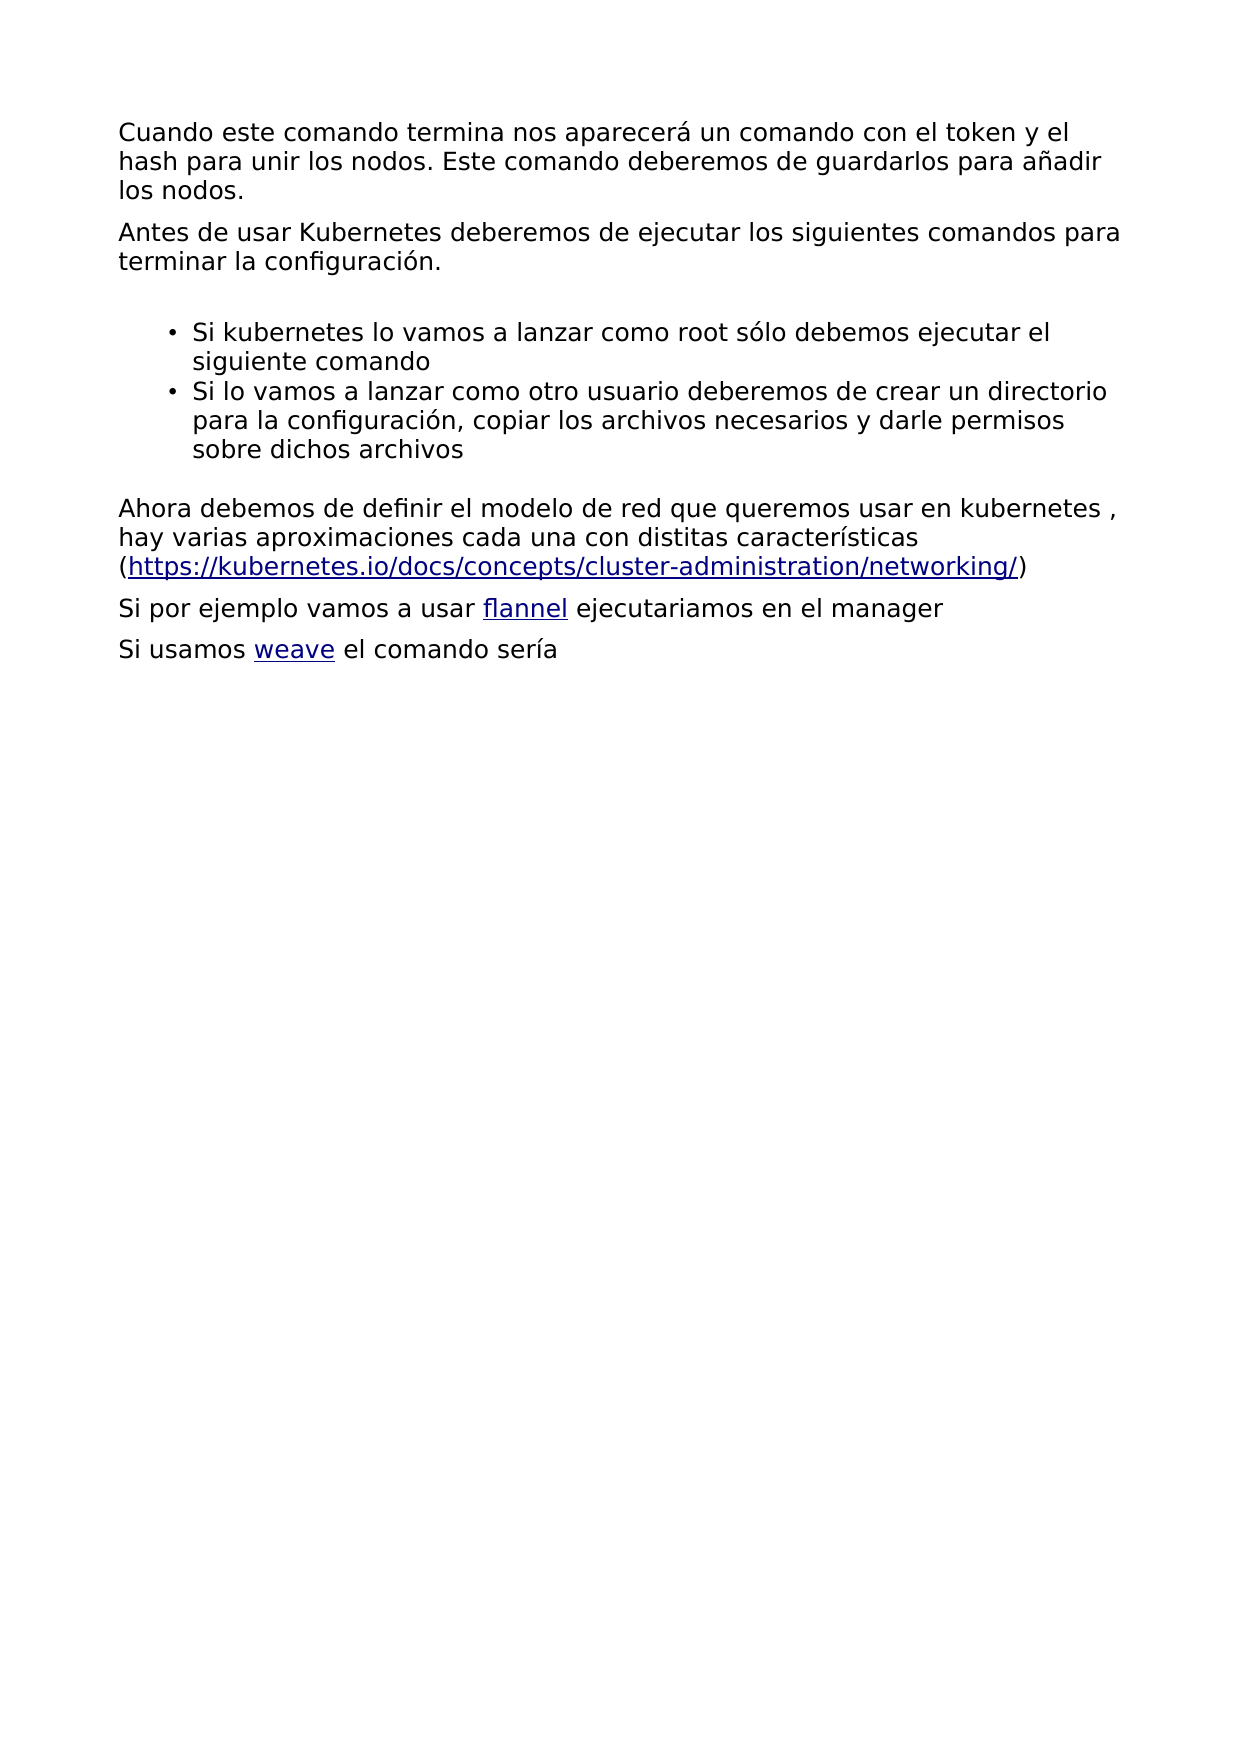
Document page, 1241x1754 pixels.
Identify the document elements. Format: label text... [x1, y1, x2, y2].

text Si usamos weave el comando sería [118, 635, 1122, 664]
text Si por ejemplo vamos a usar flannel ejecutariamos en el manager [118, 594, 1122, 623]
text Cuando este comando termina nos aparecerá un comando con el token y el hash para unir los nodos. Este comando deberemos de guardarlos para añadir los nodos. [118, 118, 1122, 206]
list Si kubernetes lo vamos a lanzar como root sólo debemos ejecutar el siguiente comando [177, 318, 1122, 377]
text Antes de usar Kubernetes deberemos de ejecutar los siguientes comandos para terminar la configuración. [118, 218, 1122, 276]
text Ahora debemos de definir el modelo de red que queremos usar en kubernetes , hay varias aproximaciones cada una con distitas características (https://kubernetes.io/docs/concepts/cluster-administration/networking/) [118, 494, 1122, 581]
list Si lo vamos a lanzar como otro usuario deberemos de crear un directorio para la configuración, copiar los archivos necesarios y darle permisos sobre dichos archivos [177, 377, 1122, 464]
